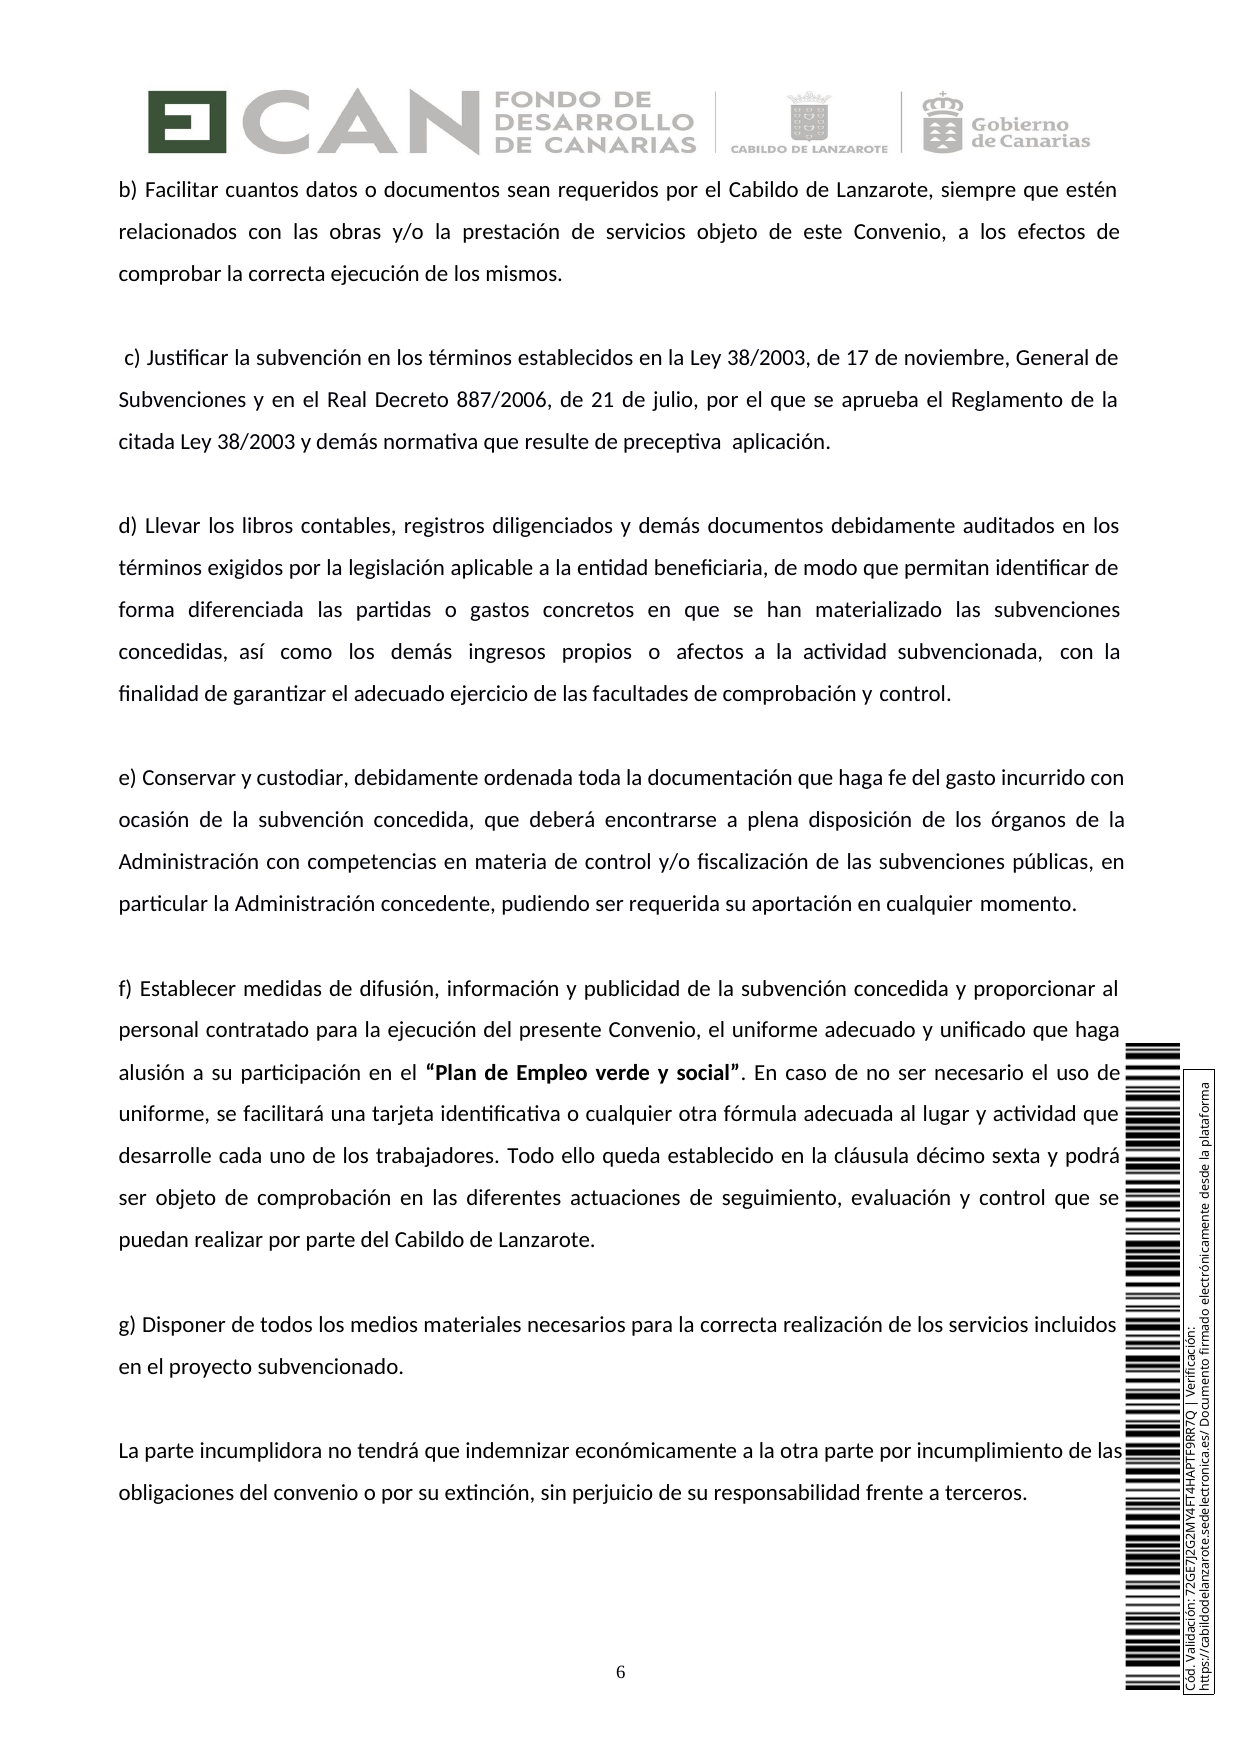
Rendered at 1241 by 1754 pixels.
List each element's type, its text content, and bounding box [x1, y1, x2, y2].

list Llevar los libros contables, registros diligenciados y demás documentos debidamente auditados en los términos exigidos por la legislación aplicable a la entidad beneficiaria, de modo que permitan identificar de forma diferenciada las partidas o gastos concretos en que se han materializado las subvenciones concedidas, así como los demás ingresos propios o afectos a la actividad subvencionada, con la finalidad de garantizar el adecuado ejercicio de las facultades de comprobación y control. [118, 511, 1121, 707]
text 6 [106, 1661, 1125, 1682]
list Conservar y custodiar, debidamente ordenada toda la documentación que haga fe del gasto incurrido con ocasión de la subvención concedida, que deberá encontrarse a plena disposición de los órganos de la Administración con competencias en materia de control y/o fiscalización de las subvenciones públicas, en particular la Administración concedente, pudiendo ser requerida su aportación en cualquier momento. [118, 763, 1127, 917]
list Justificar la subvención en los términos establecidos en la Ley 38/2003, de 17 de noviembre, General de Subvenciones y en el Real Decreto 887/2006, de 21 de julio, por el que se aprueba el Reglamento de la citada Ley 38/2003 y demás normativa que resulte de preceptiva aplicación. [118, 343, 1120, 455]
text La parte incumplidora no tendrá que indemnizar económicamente a la otra parte por incumplimiento de las obligaciones del convenio o por su extinción, sin perjuicio de su responsabilidad frente a terceros. [118, 1436, 1125, 1506]
picture [143, 83, 1093, 156]
list Facilitar cuantos datos o documentos sean requeridos por el Cabildo de Lanzarote, siempre que estén relacionados con las obras y/o la prestación de servicios objeto de este Convenio, a los efectos de comprobar la correcta ejecución de los mismos. [118, 175, 1120, 287]
list Disponer de todos los medios materiales necesarios para la correcta realización de los servicios incluidos en el proyecto subvencionado. [118, 1310, 1119, 1380]
list Cód. Validación: 72GE7J2G2MY4FT4HAPTF9RR7Q | Verificación: https://cabildodelanzarote.sedelectronica.es/ Documento firmado electrónicamente desde la plataforma esPublico Gestiona | Página 6 de 18 [1184, 1071, 1211, 1693]
list Establecer medidas de difusión, información y publicidad de la subvención concedida y proporcionar al personal contratado para la ejecución del presente Convenio, el uniforme adecuado y unificado que haga alusión a su participación en el “Plan de Empleo verde y social”. En caso de no ser necesario el uso de uniforme, se facilitará una tarjeta identificativa o cualquier otra fórmula adecuada al lugar y actividad que desarrolle cada uno de los trabajadores. Todo ello queda establecido en la cláusula décimo sexta y podrá ser objeto de comprobación en las diferentes actuaciones de seguimiento, evaluación y control que se puedan realizar por parte del Cabildo de Lanzarote. [118, 974, 1121, 1253]
picture [1125, 1043, 1180, 1690]
